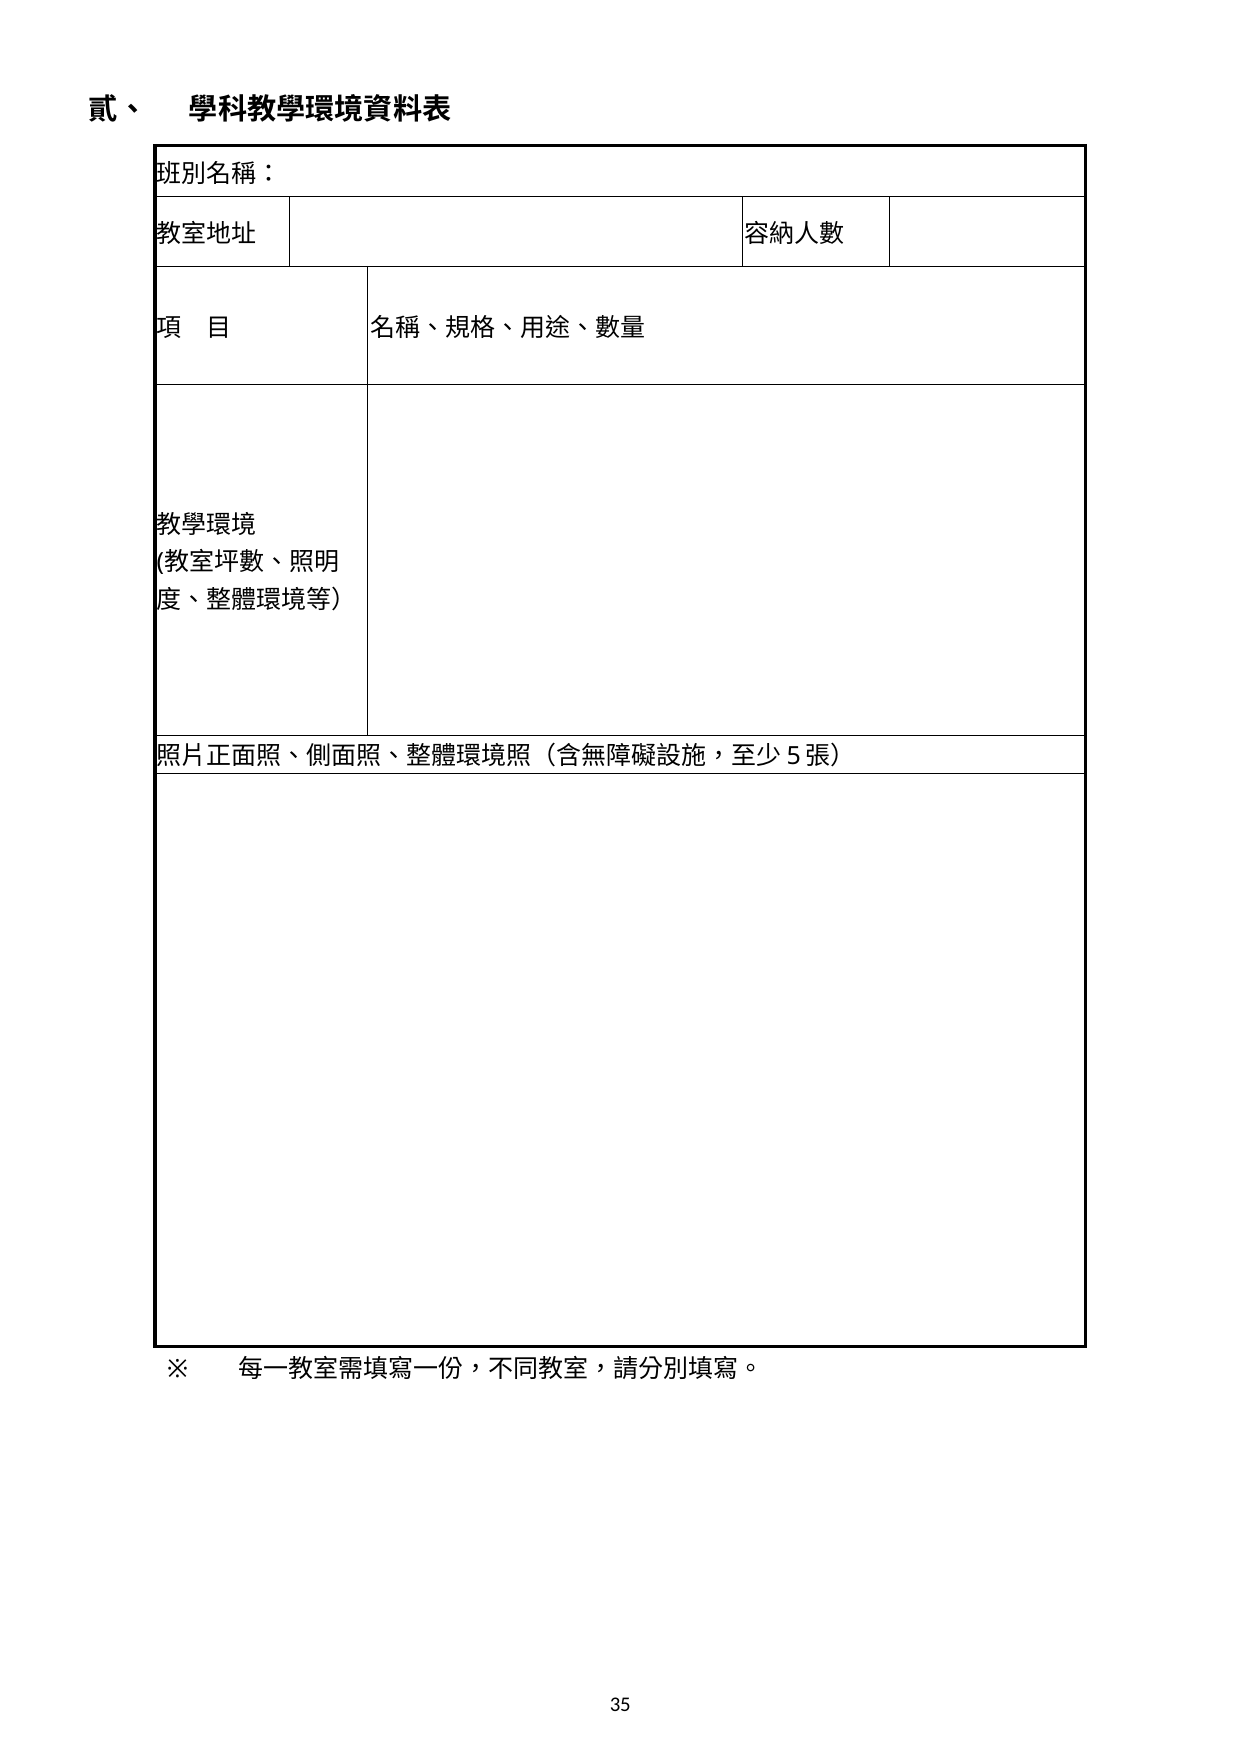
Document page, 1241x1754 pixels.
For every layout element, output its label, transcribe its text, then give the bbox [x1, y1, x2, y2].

table_cell 名稱、規格、用途、數量 [368, 267, 1084, 384]
table_cell [157, 774, 1084, 1345]
table_cell 項 目 [157, 267, 367, 384]
list 學科教學環境資料表 [89, 69, 1152, 144]
table_cell 容納人數 [743, 197, 889, 266]
table_cell [368, 385, 1084, 735]
table_cell 照片正面照、側面照、整體環境照（含無障礙設施，至少5張） [157, 736, 1084, 773]
table_cell [890, 197, 1084, 266]
table_cell 教學環境 (教室坪數、照明度、整體環境等） [157, 385, 367, 735]
table_cell 教室地址 [157, 197, 289, 266]
table_cell [290, 197, 742, 266]
table_header 班別名稱： [157, 147, 1084, 196]
list 每一教室需填寫一份，不同教室，請分別填寫。 [148, 1348, 1152, 1386]
